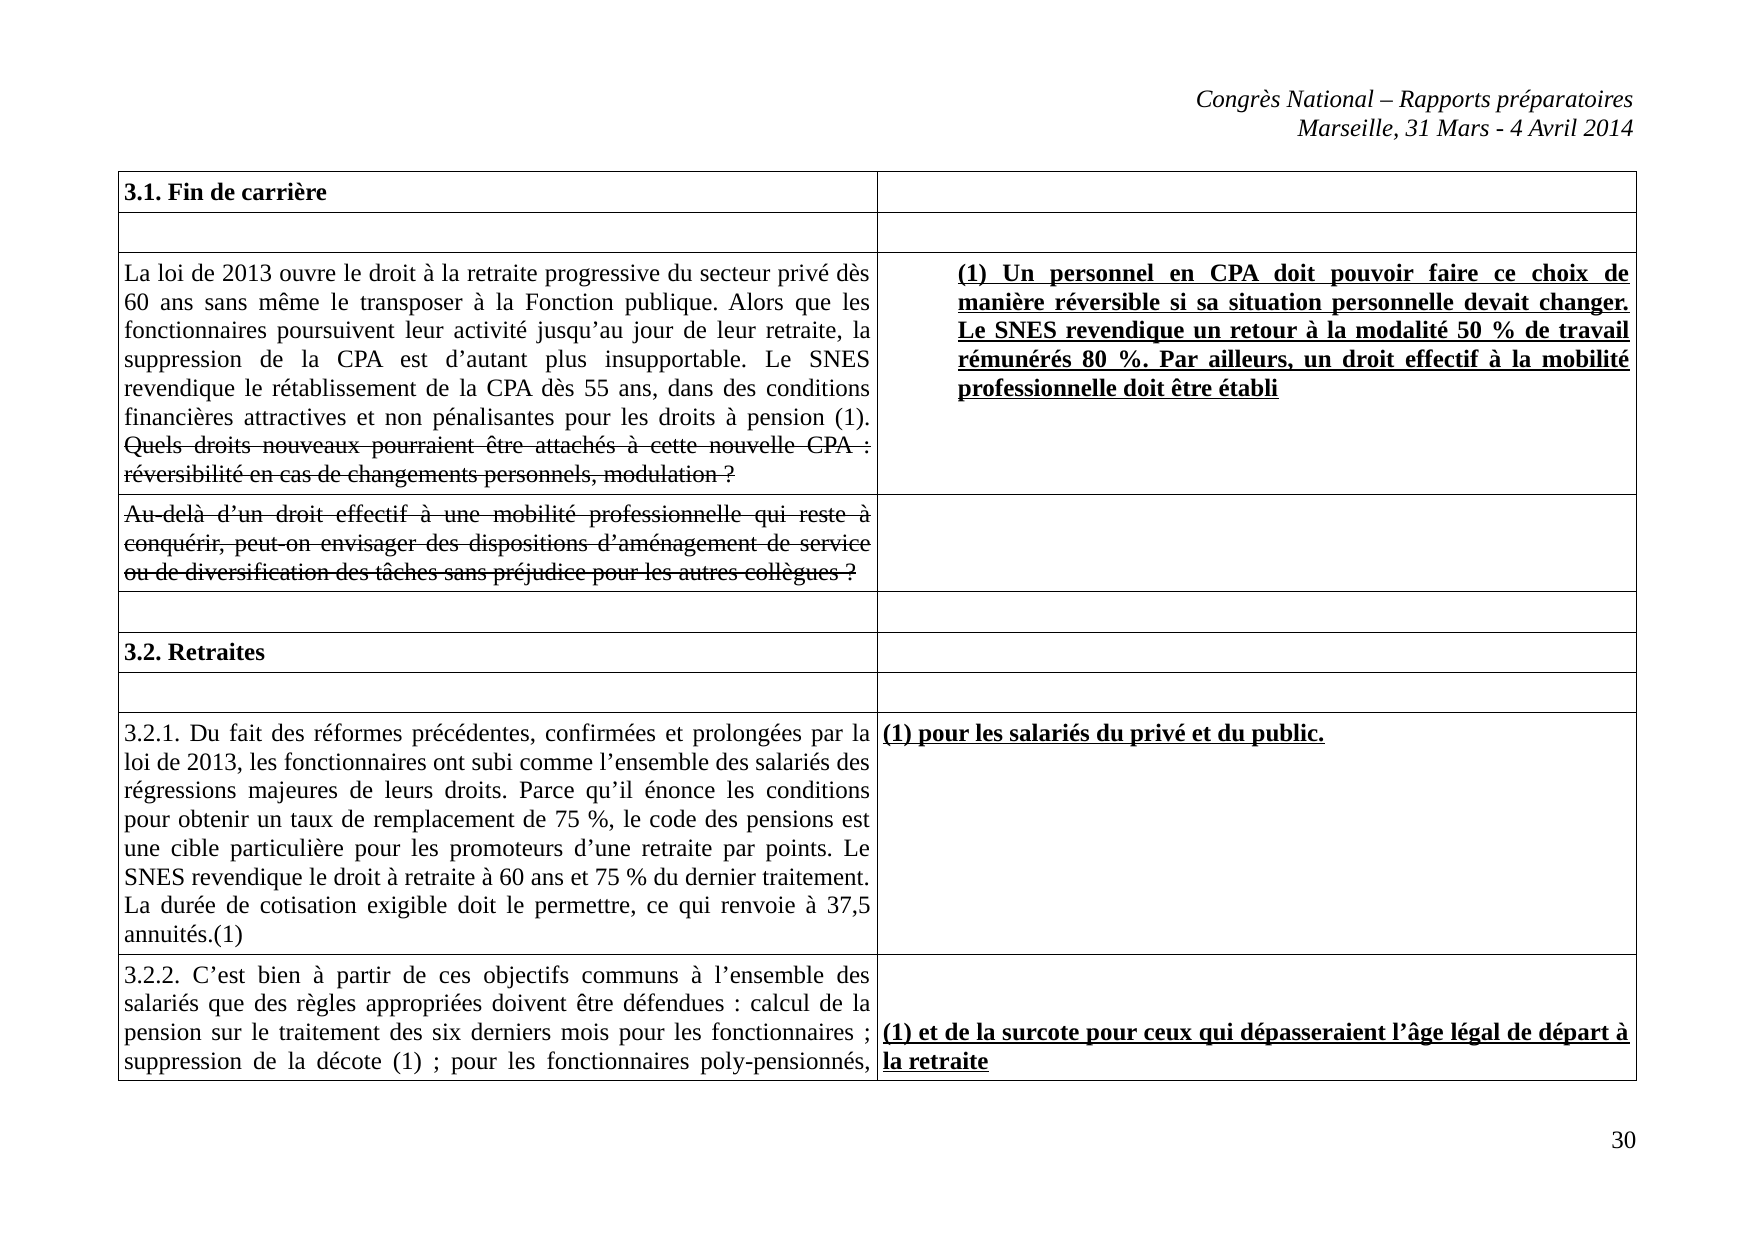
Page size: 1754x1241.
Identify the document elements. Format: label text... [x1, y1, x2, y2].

table_cell [119, 213, 877, 252]
table_cell [878, 633, 1636, 672]
table_cell (1) pour les salariés du privé et du public. [878, 713, 1636, 954]
table_cell 3.2.2. C’est bien à partir de ces objectifs communs à l’ensemble des salariés que des règles appropriées doivent être défendues : calcul de la pension sur le traitement des six derniers mois pour les fonctionnaires ; suppression de la décote (1) ; pour les fonctionnaires poly-pensionnés, [119, 955, 877, 1080]
table_cell La loi de 2013 ouvre le droit à la retraite progressive du secteur privé dès 60 ans sans même le transposer à la Fonction publique. Alors que les fonctionnaires poursuivent leur activité jusqu’au jour de leur retraite, la suppression de la CPA est d’autant plus insupportable. Le SNES revendique le rétablissement de la CPA dès 55 ans, dans des conditions financières attractives et non pénalisantes pour les droits à pension (1). Quels droits nouveaux pourraient être attachés à cette nouvelle CPA : réversibilité en cas de changements personnels, modulation ? [119, 253, 877, 493]
table_cell [878, 673, 1636, 712]
table_cell [878, 495, 1636, 591]
table_cell (1) Un personnel en CPA doit pouvoir faire ce choix de manière réversible si sa situation personnelle devait changer. Le SNES revendique un retour à la modalité 50 % de travail rémunérés 80 %. Par ailleurs, un droit effectif à la mobilité professionnelle doit être établi [878, 253, 1636, 493]
table_cell [878, 213, 1636, 252]
table_cell [878, 172, 1636, 212]
table_cell 3.1. Fin de carrière [119, 172, 877, 212]
table_cell (1) et de la surcote pour ceux qui dépasseraient l’âge légal de départ à la retraite [878, 955, 1636, 1080]
table_cell [878, 592, 1636, 632]
table_cell 3.2. Retraites [119, 633, 877, 672]
table_cell [119, 673, 877, 712]
table_cell [119, 592, 877, 632]
table_cell Au-delà d’un droit effectif à une mobilité professionnelle qui reste à conquérir, peut-on envisager des dispositions d’aménagement de service ou de diversification des tâches sans préjudice pour les autres collègues ? [119, 495, 877, 591]
table_cell 3.2.1. Du fait des réformes précédentes, confirmées et prolongées par la loi de 2013, les fonctionnaires ont subi comme l’ensemble des salariés des régressions majeures de leurs droits. Parce qu’il énonce les conditions pour obtenir un taux de remplacement de 75 %, le code des pensions est une cible particulière pour les promoteurs d’une retraite par points. Le SNES revendique le droit à retraite à 60 ans et 75 % du dernier traitement. La durée de cotisation exigible doit le permettre, ce qui renvoie à 37,5 annuités.(1) [119, 713, 877, 954]
